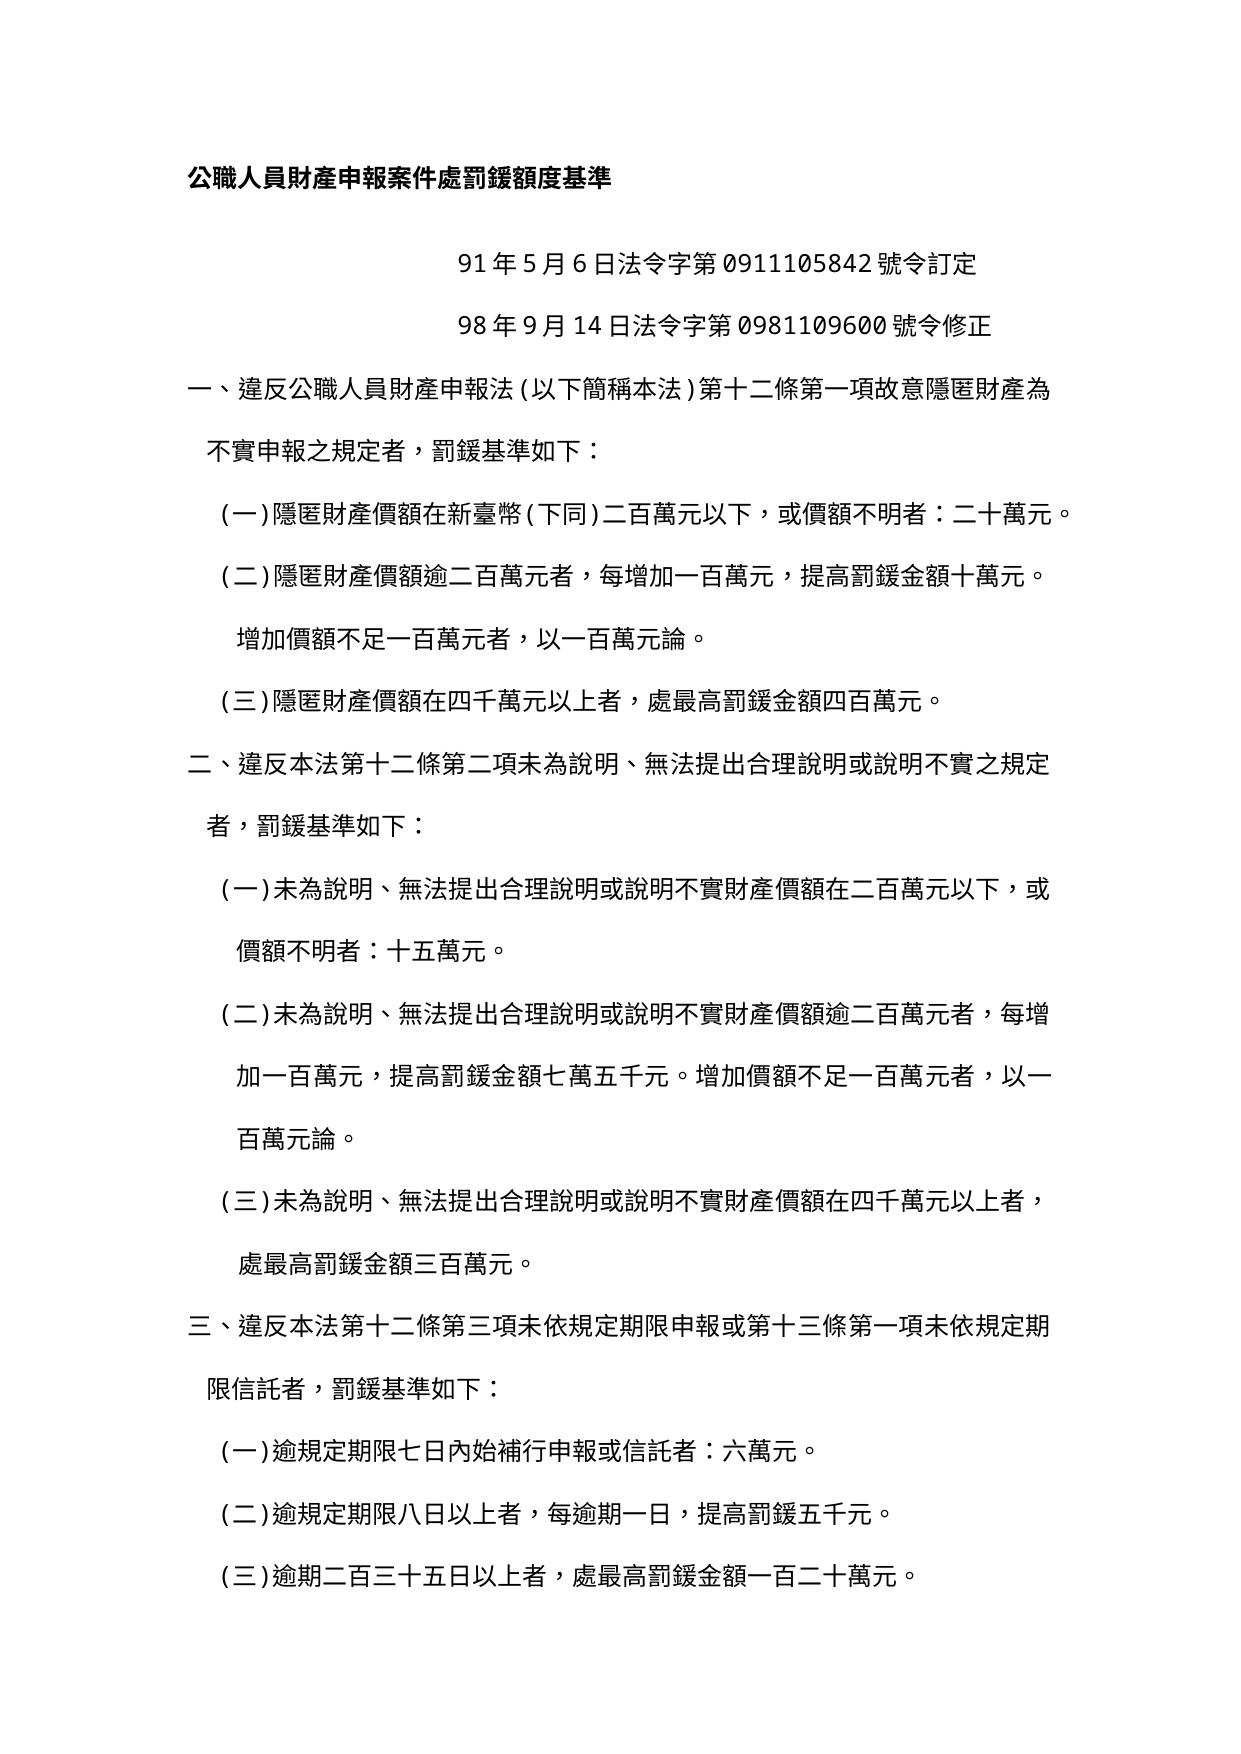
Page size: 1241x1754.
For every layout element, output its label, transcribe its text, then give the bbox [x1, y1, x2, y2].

text 98年9月14日法令字第0981109600號令修正 [350, 283, 1053, 346]
text (二)逾規定期限八日以上者，每逾期一日，提高罰鍰五千元。 [187, 1471, 1053, 1533]
text 三、違反本法第十二條第三項未依規定期限申報或第十三條第一項未依規定期限信託者，罰鍰基準如下： [187, 1283, 1053, 1408]
text 公職人員財產申報案件處罰鍰額度基準 [187, 158, 1053, 194]
text (二)隱匿財產價額逾二百萬元者，每增加一百萬元，提高罰鍰金額十萬元。增加價額不足一百萬元者，以一百萬元論。 [187, 533, 1053, 658]
text (一)未為說明、無法提出合理說明或說明不實財產價額在二百萬元以下，或價額不明者：十五萬元。 [187, 846, 1053, 971]
text (三)逾期二百三十五日以上者，處最高罰鍰金額一百二十萬元。 [187, 1533, 1053, 1596]
text (二)未為說明、無法提出合理說明或說明不實財產價額逾二百萬元者，每增加一百萬元，提高罰鍰金額七萬五千元。增加價額不足一百萬元者，以一百萬元論。 [187, 971, 1053, 1158]
text 一、違反公職人員財產申報法(以下簡稱本法)第十二條第一項故意隱匿財產為不實申報之規定者，罰鍰基準如下： [187, 346, 1053, 471]
text 91年5月6日法令字第0911105842號令訂定 [350, 221, 1053, 283]
text (三)隱匿財產價額在四千萬元以上者，處最高罰鍰金額四百萬元。 [187, 658, 1053, 721]
text 二、違反本法第十二條第二項未為說明、無法提出合理說明或說明不實之規定者，罰鍰基準如下： [187, 721, 1053, 846]
text (一)隱匿財產價額在新臺幣(下同)二百萬元以下，或價額不明者：二十萬元。 [187, 471, 1053, 533]
text (三)未為說明、無法提出合理說明或說明不實財產價額在四千萬元以上者，處最高罰鍰金額三百萬元。 [187, 1158, 1053, 1283]
text (一)逾規定期限七日內始補行申報或信託者：六萬元。 [187, 1408, 1053, 1471]
